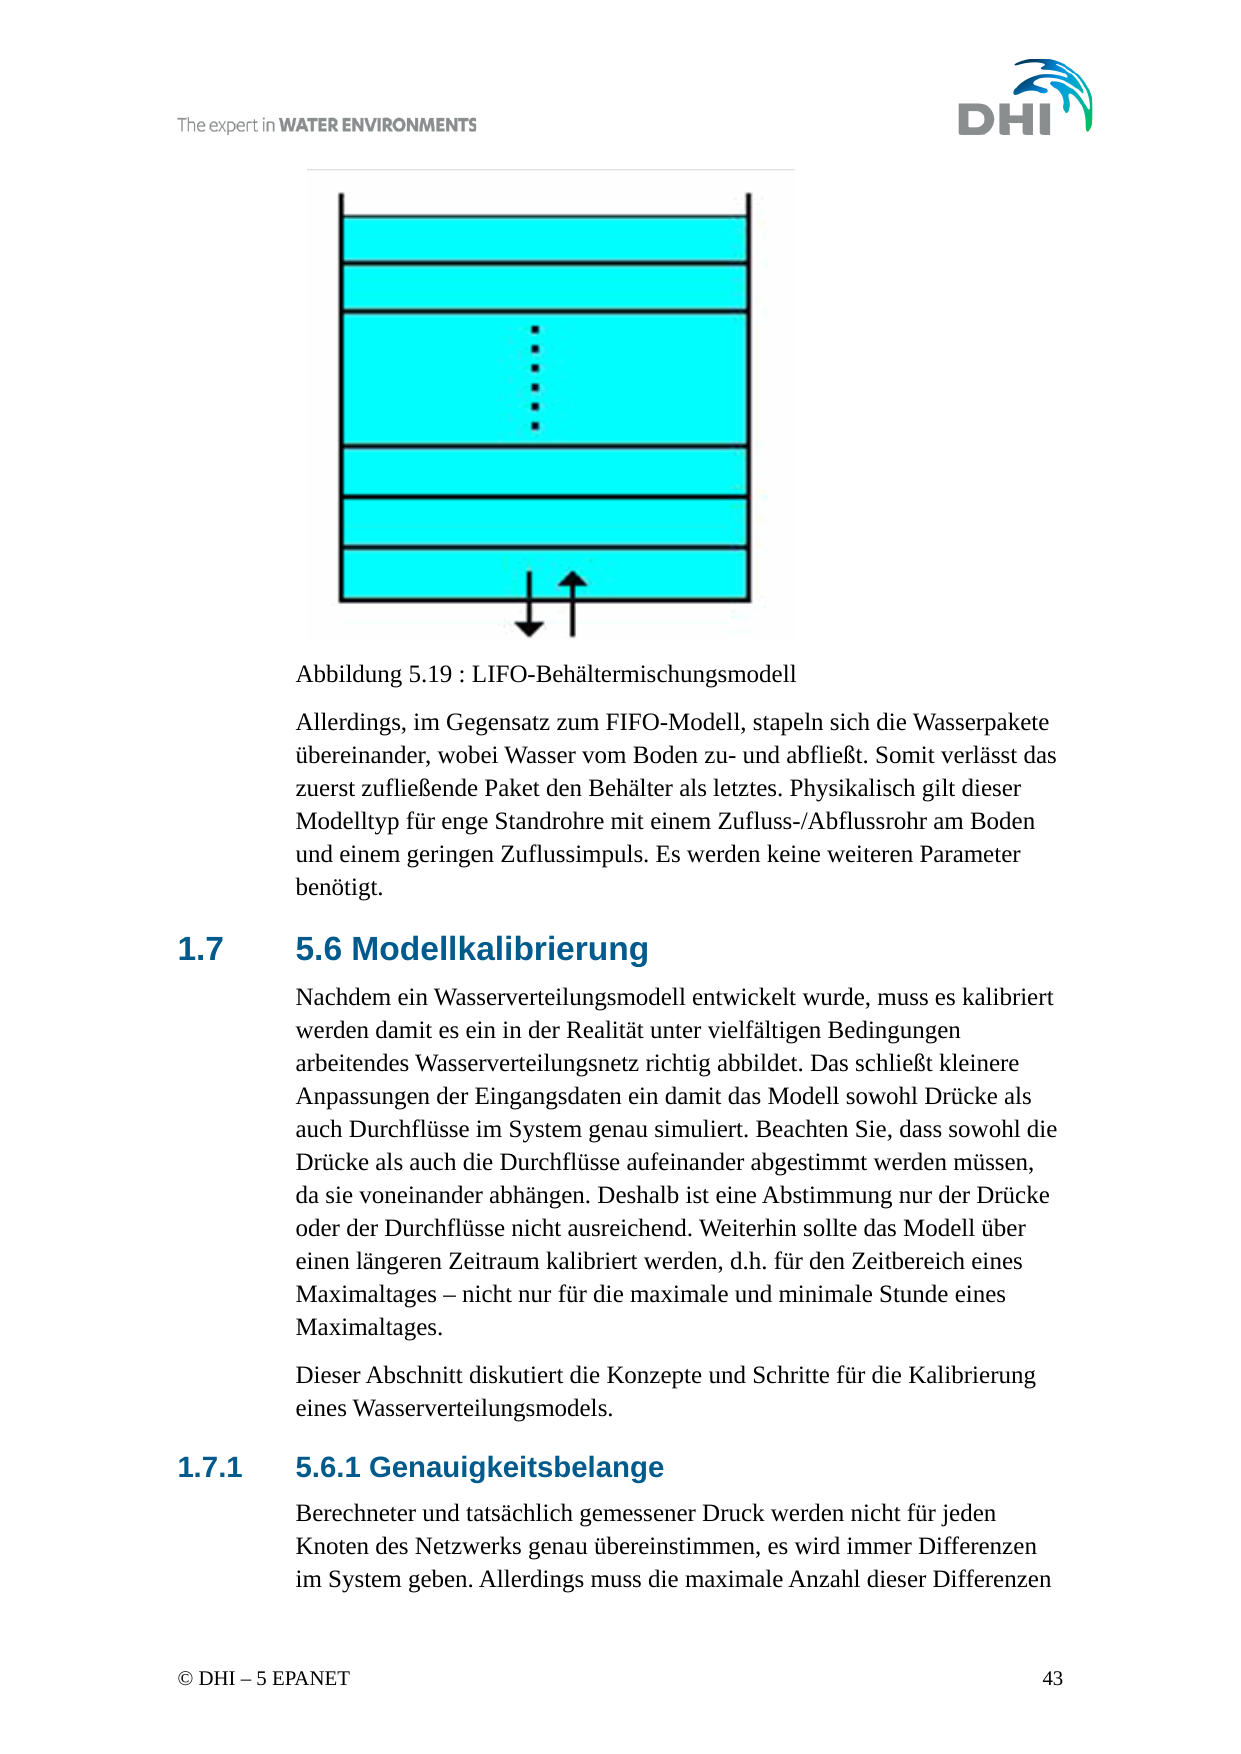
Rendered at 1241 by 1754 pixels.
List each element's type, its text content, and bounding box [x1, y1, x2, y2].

picture [958, 59, 1093, 135]
subtitle 5.6 Modellkalibrierung [177, 928, 1063, 967]
text Nachdem ein Wasserverteilungsmodell entwickelt wurde, muss es kalibriert werden damit es ein in der Realität unter vielfältigen Bedingungen arbeitendes Wasserverteilungsnetz richtig abbildet. Das schließt kleinere Anpassungen der Eingangsdaten ein damit das Modell sowohl Drücke als auch Durchflüsse im System genau simuliert. Beachten Sie, dass sowohl die Drücke als auch die Durchflüsse aufeinander abgestimmt werden müssen, da sie voneinander abhängen. Deshalb ist eine Abstimmung nur der Drücke oder der Durchflüsse nicht ausreichend. Weiterhin sollte das Modell über einen längeren Zeitraum kalibriert werden, d.h. für den Zeitbereich eines Maximaltages – nicht nur für die maximale und minimale Stunde eines Maximaltages. [295, 982, 1063, 1341]
text Abbildung 5.19 : LIFO-Behältermischungsmodell [295, 659, 1063, 688]
subtitle 5.6.1 Genauigkeitsbelange [177, 1450, 1063, 1483]
text Dieser Abschnitt diskutiert die Konzepte und Schritte für die Kalibrierung eines Wasserverteilungsmodels. [295, 1360, 1063, 1422]
picture [177, 117, 477, 135]
text Berechneter und tatsächlich gemessener Druck werden nicht für jeden Knoten des Netzwerks genau übereinstimmen, es wird immer Differenzen im System geben. Allerdings muss die maximale Anzahl dieser Differenzen [295, 1498, 1063, 1593]
picture [307, 169, 795, 640]
text Allerdings, im Gegensatz zum FIFO-Modell, stapeln sich die Wasserpakete übereinander, wobei Wasser vom Boden zu- und abfließt. Somit verlässt das zuerst zufließende Paket den Behälter als letztes. Physikalisch gilt dieser Modelltyp für enge Standrohre mit einem Zufluss-/Abflussrohr am Boden und einem geringen Zuflussimpuls. Es werden keine weiteren Parameter benötigt. [295, 707, 1063, 901]
